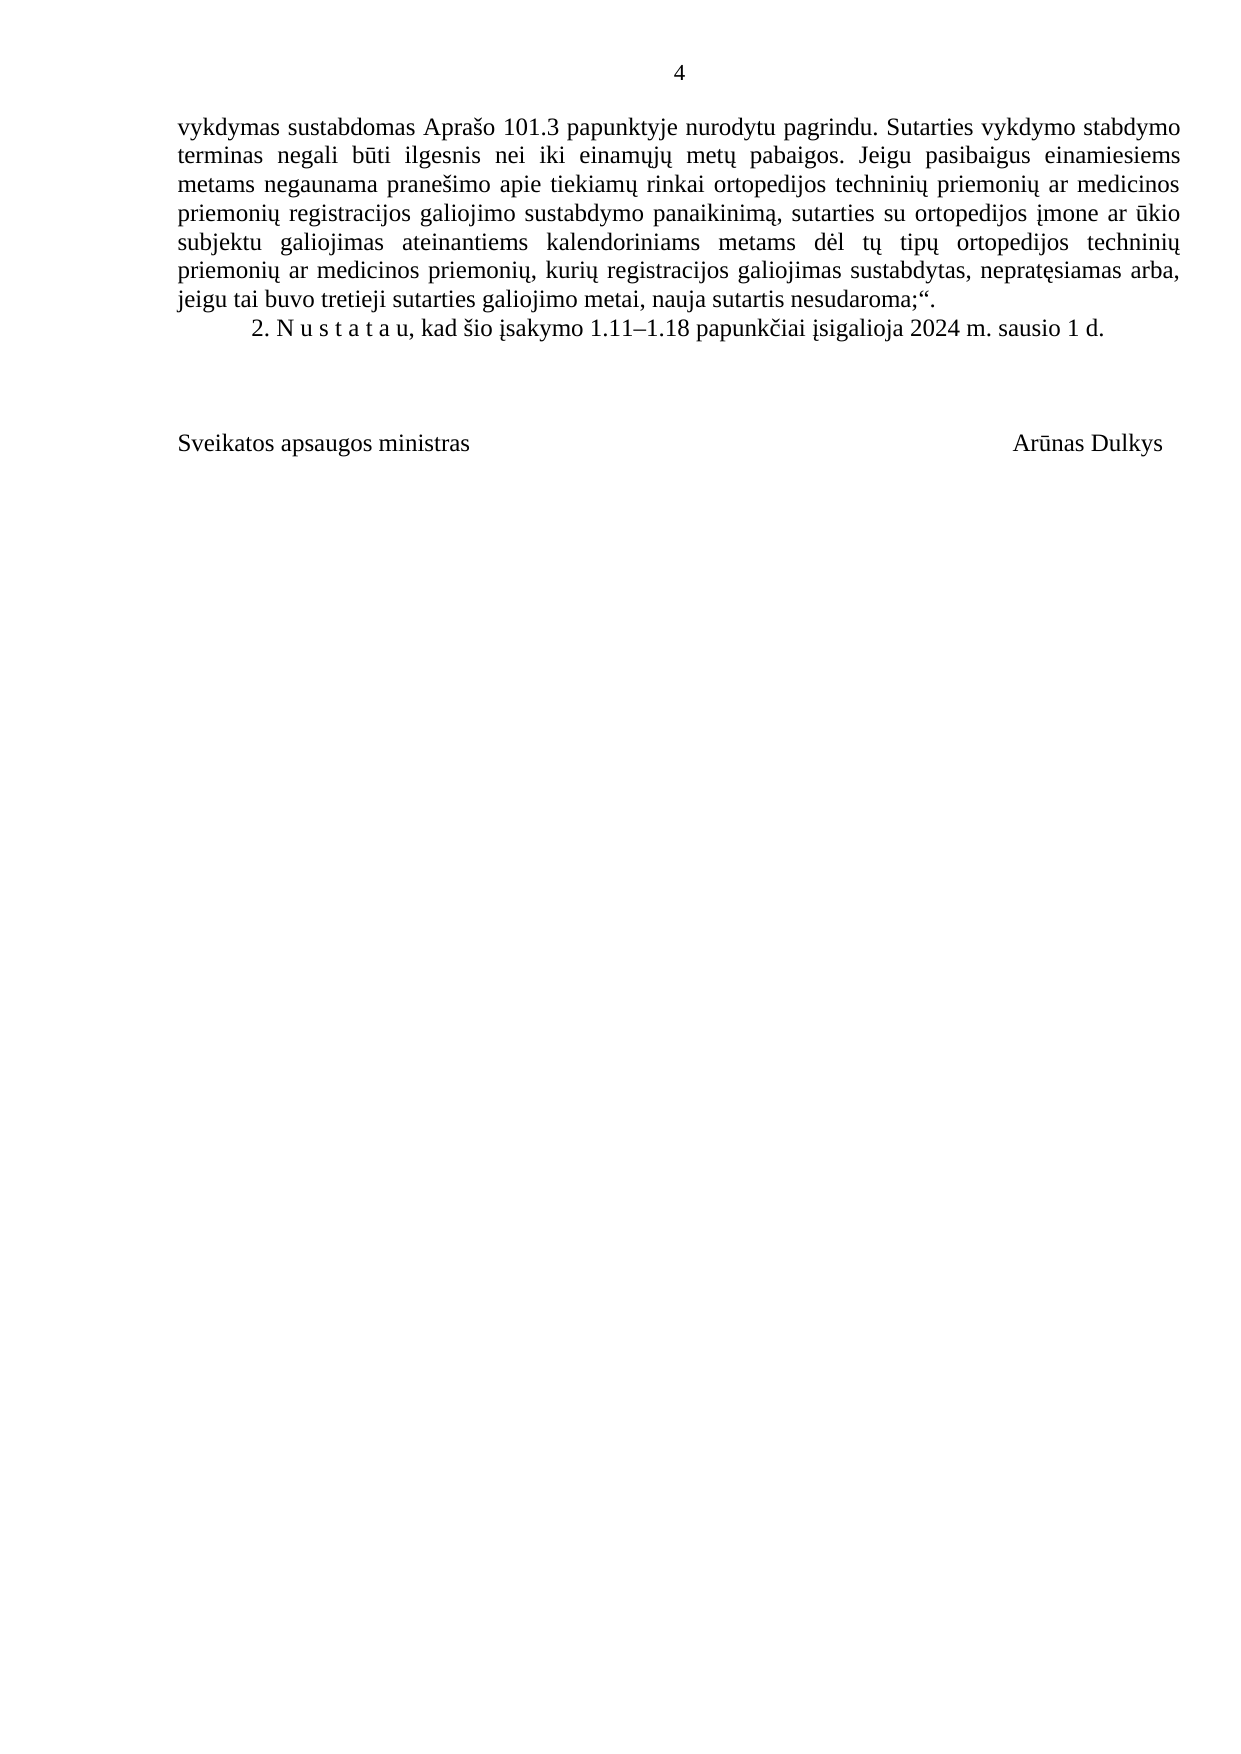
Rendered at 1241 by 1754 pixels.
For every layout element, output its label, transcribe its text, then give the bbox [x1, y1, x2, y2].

text Sveikatos apsaugos ministras Arūnas Dulkys [177, 428, 1181, 457]
text vykdymas sustabdomas Aprašo 101.3 papunktyje nurodytu pagrindu. Sutarties vykdymo stabdymo terminas negali būti ilgesnis nei iki einamųjų metų pabaigos. Jeigu pasibaigus einamiesiems metams negaunama pranešimo apie tiekiamų rinkai ortopedijos techninių priemonių ar medicinos priemonių registracijos galiojimo sustabdymo panaikinimą, sutarties su ortopedijos įmone ar ūkio subjektu galiojimas ateinantiems kalendoriniams metams dėl tų tipų ortopedijos techninių priemonių ar medicinos priemonių, kurių registracijos galiojimas sustabdytas, nepratęsiamas arba, jeigu tai buvo tretieji sutarties galiojimo metai, nauja sutartis nesudaroma;“. [177, 112, 1181, 313]
text 2. N u s t a t a u, kad šio įsakymo 1.11–1.18 papunkčiai įsigalioja 2024 m. sausio 1 d. [177, 313, 1181, 342]
